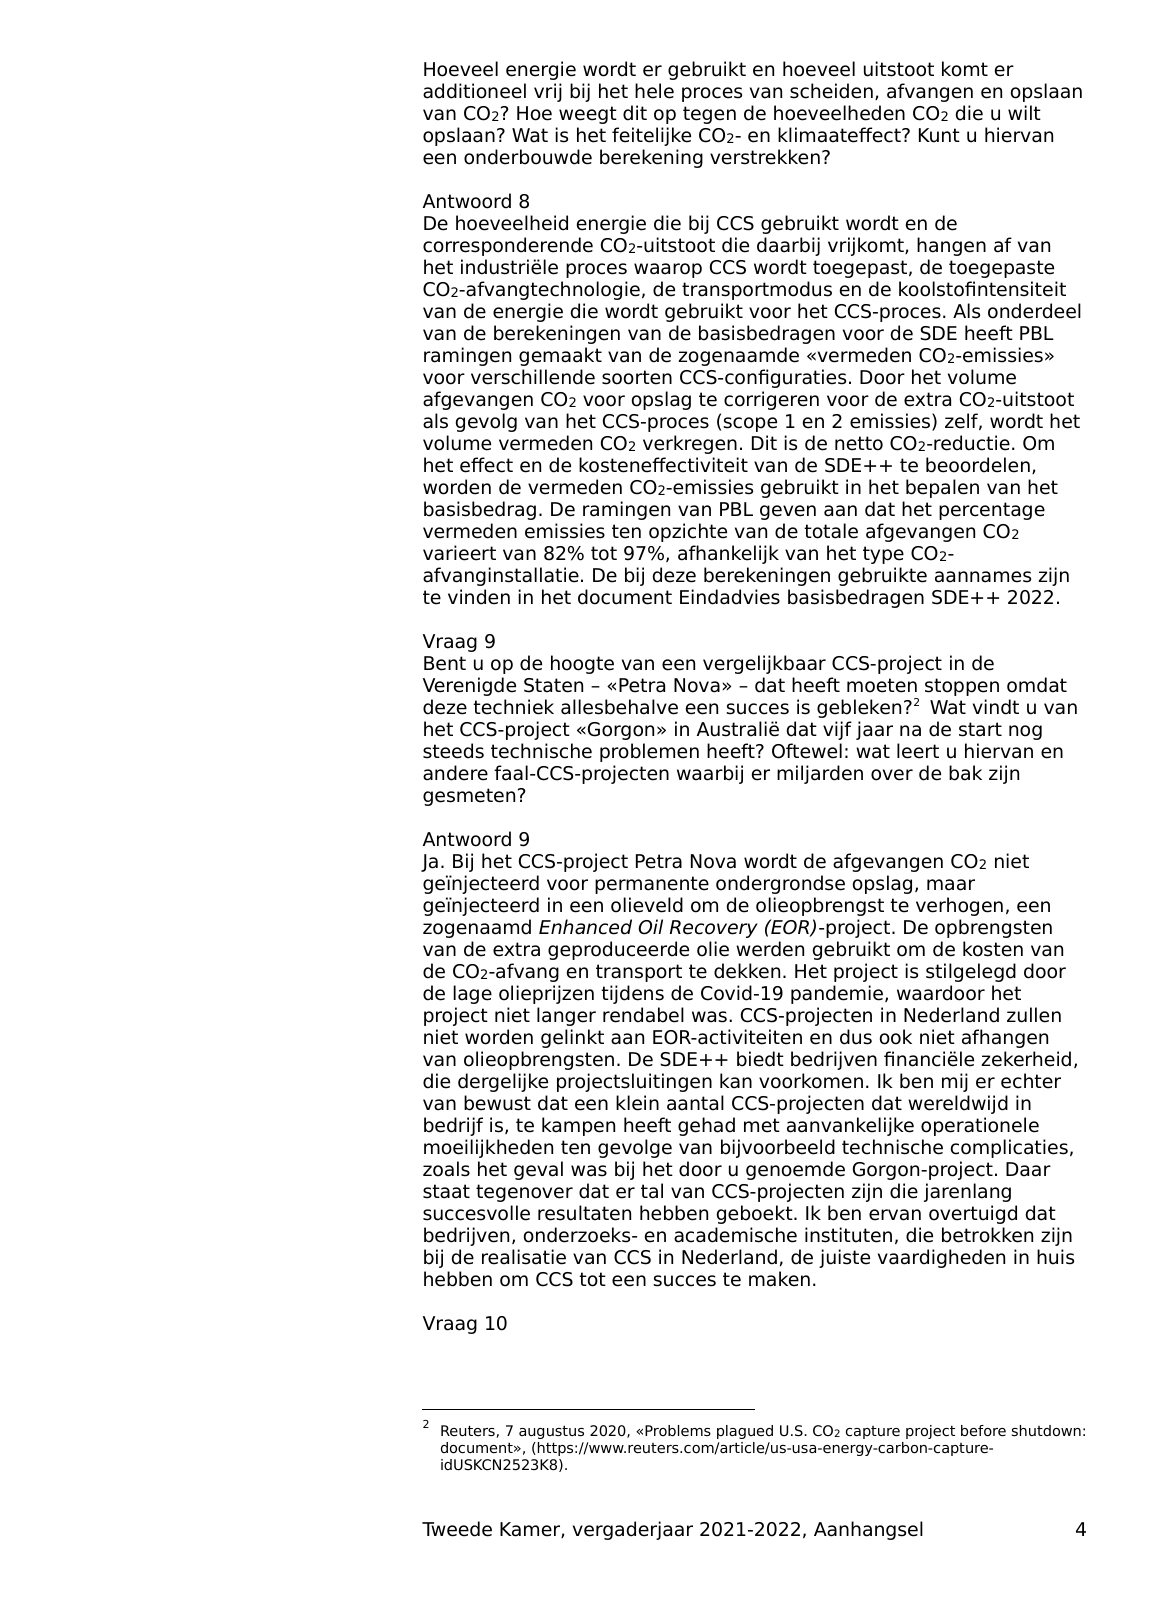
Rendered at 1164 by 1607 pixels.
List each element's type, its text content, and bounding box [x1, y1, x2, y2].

text De hoeveelheid energie die bij CCS gebruikt wordt en de corresponderende CO2-uitstoot die daarbij vrijkomt, hangen af van het industriële proces waarop CCS wordt toegepast, de toegepaste CO2-afvangtechnologie, de transportmodus en de koolstofintensiteit van de energie die wordt gebruikt voor het CCS-proces. Als onderdeel van de berekeningen van de basisbedragen voor de SDE heeft PBL ramingen gemaakt van de zogenaamde «vermeden CO2-emissies» voor verschillende soorten CCS-configuraties. Door het volume afgevangen CO2 voor opslag te corrigeren voor de extra CO2-uitstoot als gevolg van het CCS-proces (scope 1 en 2 emissies) zelf, wordt het volume vermeden CO2 verkregen. Dit is de netto CO2-reductie. Om het effect en de kosteneffectiviteit van de SDE++ te beoordelen, worden de vermeden CO2-emissies gebruikt in het bepalen van het basisbedrag. De ramingen van PBL geven aan dat het percentage vermeden emissies ten opzichte van de totale afgevangen CO2 varieert van 82% tot 97%, afhankelijk van het type CO2-afvanginstallatie. De bij deze berekeningen gebruikte aannames zijn te vinden in het document Eindadvies basisbedragen SDE++ 2022. [422, 213, 1087, 609]
text Ja. Bij het CCS-project Petra Nova wordt de afgevangen CO2 niet geïnjecteerd voor permanente ondergrondse opslag, maar geïnjecteerd in een olieveld om de olieopbrengst te verhogen, een zogenaamd Enhanced Oil Recovery (EOR)-project. De opbrengsten van de extra geproduceerde olie werden gebruikt om de kosten van de CO2-afvang en transport te dekken. Het project is stilgelegd door de lage olieprijzen tijdens de Covid-19 pandemie, waardoor het project niet langer rendabel was. CCS-projecten in Nederland zullen niet worden gelinkt aan EOR-activiteiten en dus ook niet afhangen van olieopbrengsten. De SDE++ biedt bedrijven financiële zekerheid, die dergelijke projectsluitingen kan voorkomen. Ik ben mij er echter van bewust dat een klein aantal CCS-projecten dat wereldwijd in bedrijf is, te kampen heeft gehad met aanvankelijke operationele moeilijkheden ten gevolge van bijvoorbeeld technische complicaties, zoals het geval was bij het door u genoemde Gorgon-project. Daar staat tegenover dat er tal van CCS-projecten zijn die jarenlang succesvolle resultaten hebben geboekt. Ik ben ervan overtuigd dat bedrijven, onderzoeks- en academische instituten, die betrokken zijn bij de realisatie van CCS in Nederland, de juiste vaardigheden in huis hebben om CCS tot een succes te maken. [422, 851, 1087, 1291]
text Antwoord 9 [422, 829, 1087, 851]
text Reuters, 7 augustus 2020, «Problems plagued U.S. CO2 capture project before shutdown: document», (https://www.reuters.com/article/us-usa-energy-carbon-capture-idUSKCN2523K8). [422, 1418, 1087, 1474]
text Antwoord 8 [422, 191, 1087, 213]
text Vraag 9 [422, 631, 1087, 653]
text Bent u op de hoogte van een vergelijkbaar CCS-project in de Verenigde Staten – «Petra Nova» – dat heeft moeten stoppen omdat deze techniek allesbehalve een succes is gebleken? Wat vindt u van het CCS-project «Gorgon» in Australië dat vijf jaar na de start nog steeds technische problemen heeft? Oftewel: wat leert u hiervan en andere faal-CCS-projecten waarbij er miljarden over de bak zijn gesmeten? [422, 653, 1087, 807]
text Hoeveel energie wordt er gebruikt en hoeveel uitstoot komt er additioneel vrij bij het hele proces van scheiden, afvangen en opslaan van CO2? Hoe weegt dit op tegen de hoeveelheden CO2 die u wilt opslaan? Wat is het feitelijke CO2- en klimaateffect? Kunt u hiervan een onderbouwde berekening verstrekken? [422, 59, 1087, 169]
text Vraag 10 [422, 1313, 1087, 1335]
